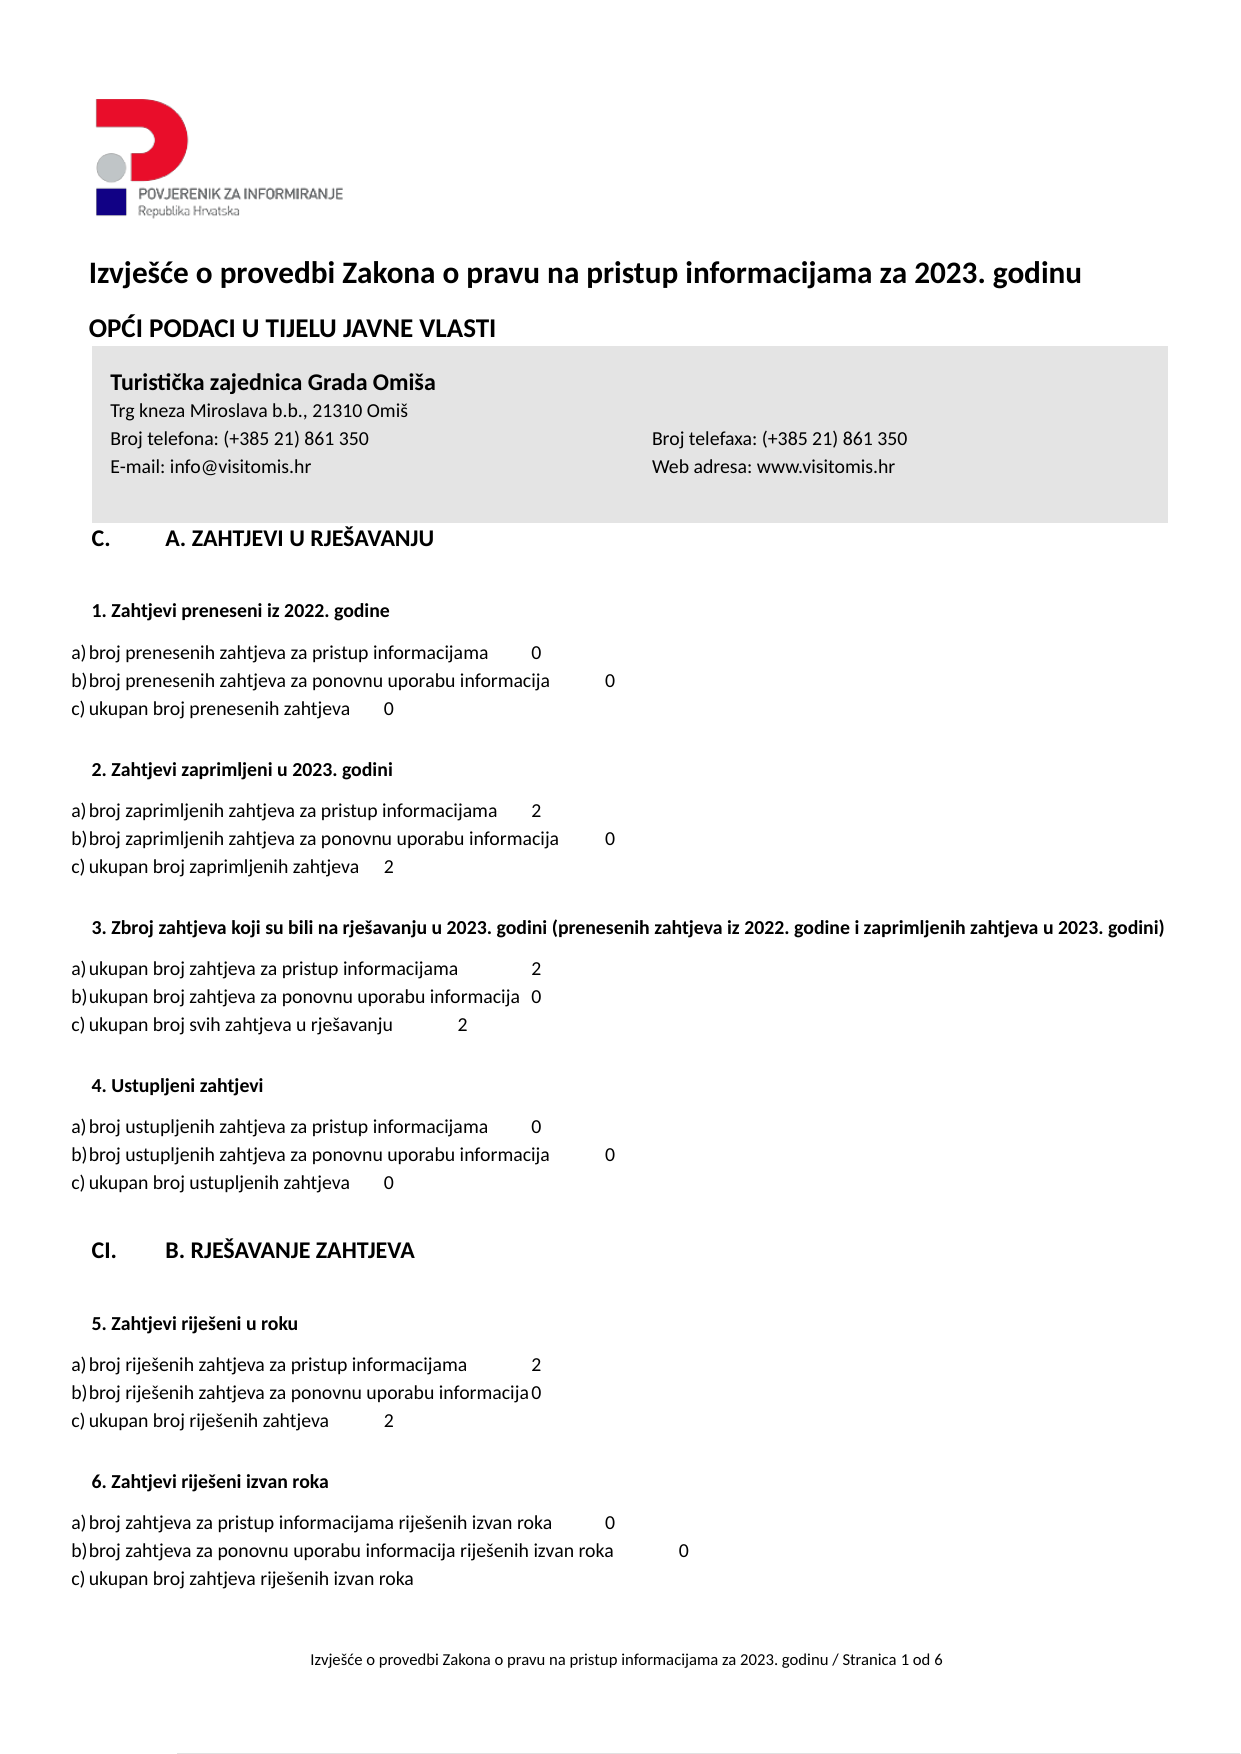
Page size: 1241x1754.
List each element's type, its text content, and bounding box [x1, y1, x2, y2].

subtitle A. ZAHTJEVI U RJEŠAVANJU [91, 523, 1172, 552]
text 2. Zahtjevi zaprimljeni u 2023. godini [91, 757, 1172, 781]
list broj prenesenih zahtjeva za ponovnu uporabu informacija 0 [71, 668, 1172, 692]
list broj zaprimljenih zahtjeva za pristup informacijama 2 [71, 798, 1172, 822]
text 4. Ustupljeni zahtjevi [91, 1073, 1172, 1097]
list ukupan broj riješenih zahtjeva 2 [71, 1408, 1172, 1432]
table_header Turistička zajednica Grada Omiša Trg kneza Miroslava b.b., 21310 Omiš Broj telefona: (+385 21) 861 350 [92, 346, 652, 453]
list broj riješenih zahtjeva za ponovnu uporabu informacija 0 [71, 1380, 1172, 1404]
text 1. Zahtjevi preneseni iz 2022. godine [91, 599, 1172, 623]
list broj riješenih zahtjeva za pristup informacijama 2 [71, 1352, 1172, 1376]
list broj zahtjeva za pristup informacijama riješenih izvan roka 0 [71, 1510, 1172, 1534]
list ukupan broj zaprimljenih zahtjeva 2 [71, 854, 1172, 878]
list ukupan broj svih zahtjeva u rješavanju 2 [71, 1012, 1172, 1036]
list ukupan broj zahtjeva riješenih izvan roka [71, 1566, 1172, 1590]
list ukupan broj ustupljenih zahtjeva 0 [71, 1170, 1172, 1194]
table_header Broj telefaxa: (+385 21) 861 350 [652, 346, 1168, 453]
text 3. Zbroj zahtjeva koji su bili na rješavanju u 2023. godini (prenesenih zahtjeva iz 2022. godine i zaprimljenih zahtjeva u 2023. godini) [91, 915, 1172, 939]
list broj zahtjeva za ponovnu uporabu informacija riješenih izvan roka 0 [71, 1538, 1172, 1562]
subtitle B. RJEŠAVANJE ZAHTJEVA [91, 1235, 1172, 1264]
list broj ustupljenih zahtjeva za pristup informacijama 0 [71, 1114, 1172, 1138]
text Izvješće o provedbi Zakona o pravu na pristup informacijama za 2023. godinu [88, 253, 1172, 291]
text OPĆI PODACI U TIJELU JAVNE VLASTI [88, 311, 1172, 344]
table_cell Web adresa: www.visitomis.hr [652, 453, 1168, 523]
list ukupan broj zahtjeva za pristup informacijama 2 [71, 956, 1172, 980]
list broj zaprimljenih zahtjeva za ponovnu uporabu informacija 0 [71, 826, 1172, 850]
list ukupan broj zahtjeva za ponovnu uporabu informacija 0 [71, 984, 1172, 1008]
text 5. Zahtjevi riješeni u roku [91, 1311, 1172, 1335]
table_cell E-mail: info@visitomis.hr [92, 453, 652, 523]
list broj ustupljenih zahtjeva za ponovnu uporabu informacija 0 [71, 1142, 1172, 1166]
list broj prenesenih zahtjeva za pristup informacijama 0 [71, 640, 1172, 664]
list ukupan broj prenesenih zahtjeva 0 [71, 696, 1172, 720]
text 6. Zahtjevi riješeni izvan roka [91, 1469, 1172, 1493]
